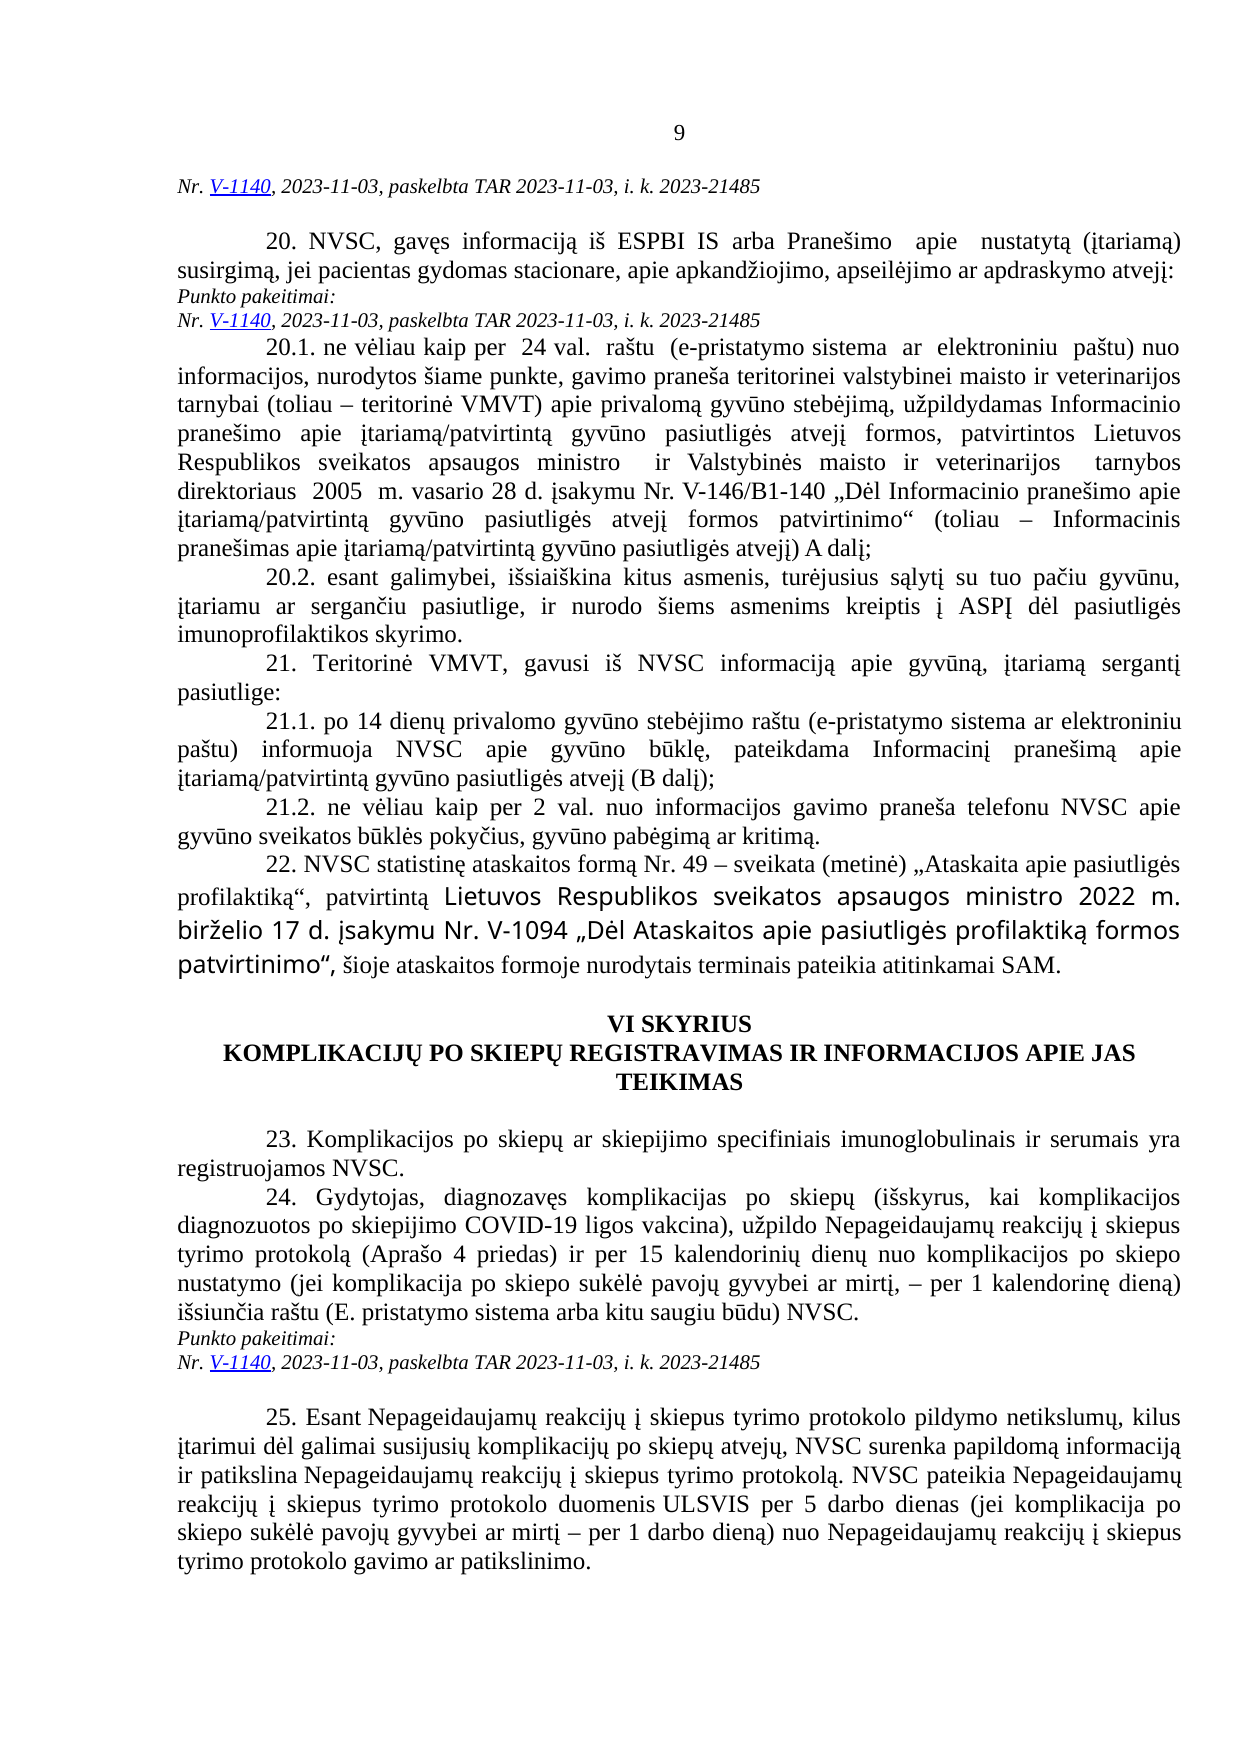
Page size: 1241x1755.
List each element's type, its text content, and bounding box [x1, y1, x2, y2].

text 20.2. esant galimybei, išsiaiškina kitus asmenis, turėjusius sąlytį su tuo pačiu gyvūnu, įtariamu ar sergančiu pasiutlige, ir nurodo šiems asmenims kreiptis į ASPĮ dėl pasiutligės imunoprofilaktikos skyrimo. [177, 562, 1182, 648]
text Punkto pakeitimai: [177, 1326, 1182, 1349]
text 20.1. ne vėliau kaip per 24 val. raštu (e-pristatymo sistema ar elektroniniu paštu) nuo informacijos, nurodytos šiame punkte, gavimo praneša teritorinei valstybinei maisto ir veterinarijos tarnybai (toliau – teritorinė VMVT) apie privalomą gyvūno stebėjimą, užpildydamas Informacinio pranešimo apie įtariamą/patvirtintą gyvūno pasiutligės atvejį formos, patvirtintos Lietuvos Respublikos sveikatos apsaugos ministro ir Valstybinės maisto ir veterinarijos tarnybos direktoriaus 2005 m. vasario 28 d. įsakymu Nr. V-146/B1-140 „Dėl Informacinio pranešimo apie įtariamą/patvirtintą gyvūno pasiutligės atvejį formos patvirtinimo“ (toliau – Informacinis pranešimas apie įtariamą/patvirtintą gyvūno pasiutligės atvejį) A dalį; [177, 332, 1182, 562]
text Nr. V-1140, 2023-11-03, paskelbta TAR 2023-11-03, i. k. 2023-21485 [177, 1349, 1182, 1374]
text 21.2. ne vėliau kaip per 2 val. nuo informacijos gavimo praneša telefonu NVSC apie gyvūno sveikatos būklės pokyčius, gyvūno pabėgimą ar kritimą. [177, 792, 1182, 849]
text Punkto pakeitimai: [177, 284, 1182, 308]
text 25. Esant Nepageidaujamų reakcijų į skiepus tyrimo protokolo pildymo netikslumų, kilus įtarimui dėl galimai susijusių komplikacijų po skiepų atvejų, NVSC surenka papildomą informaciją ir patikslina Nepageidaujamų reakcijų į skiepus tyrimo protokolą. NVSC pateikia Nepageidaujamų reakcijų į skiepus tyrimo protokolo duomenis ULSVIS per 5 darbo dienas (jei komplikacija po skiepo sukėlė pavojų gyvybei ar mirtį – per 1 darbo dieną) nuo Nepageidaujamų reakcijų į skiepus tyrimo protokolo gavimo ar patikslinimo. [177, 1402, 1182, 1575]
text 20. NVSC, gavęs informaciją iš ESPBI IS arba Pranešimo apie nustatytą (įtariamą) susirgimą, jei pacientas gydomas stacionare, apie apkandžiojimo, apseilėjimo ar apdraskymo atvejį: [177, 226, 1182, 284]
text 24. Gydytojas, diagnozavęs komplikacijas po skiepų (išskyrus, kai komplikacijos diagnozuotos po skiepijimo COVID-19 ligos vakcina), užpildo Nepageidaujamų reakcijų į skiepus tyrimo protokolą (Aprašo 4 priedas) ir per 15 kalendorinių dienų nuo komplikacijos po skiepo nustatymo (jei komplikacija po skiepo sukėlė pavojų gyvybei ar mirtį, – per 1 kalendorinę dieną) išsiunčia raštu (E. pristatymo sistema arba kitu saugiu būdu) NVSC. [177, 1182, 1182, 1326]
text Nr. V-1140, 2023-11-03, paskelbta TAR 2023-11-03, i. k. 2023-21485 [177, 174, 1182, 198]
text 21.1. po 14 dienų privalomo gyvūno stebėjimo raštu (e-pristatymo sistema ar elektroniniu paštu) informuoja NVSC apie gyvūno būklę, pateikdama Informacinį pranešimą apie įtariamą/patvirtintą gyvūno pasiutligės atvejį (B dalį); [177, 706, 1182, 792]
text KOMPLIKACIJŲ PO SKIEPŲ REGISTRAVIMAS IR INFORMACIJOS APIE JAS TEIKIMAS [177, 1038, 1182, 1096]
text 23. Komplikacijos po skiepų ar skiepijimo specifiniais imunoglobulinais ir serumais yra registruojamos NVSC. [177, 1124, 1182, 1182]
text Nr. V-1140, 2023-11-03, paskelbta TAR 2023-11-03, i. k. 2023-21485 [177, 308, 1182, 332]
text VI SKYRIUS [177, 1009, 1182, 1038]
text 21. Teritorinė VMVT, gavusi iš NVSC informaciją apie gyvūną, įtariamą sergantį pasiutlige: [177, 648, 1182, 706]
text 22. NVSC statistinę ataskaitos formą Nr. 49 – sveikata (metinė) „Ataskaita apie pasiutligės profilaktiką“, patvirtintą Lietuvos Respublikos sveikatos apsaugos ministro 2022 m. birželio 17 d. įsakymu Nr. V-1094 „Dėl Ataskaitos apie pasiutligės profilaktiką formos patvirtinimo“, šioje ataskaitos formoje nurodytais terminais pateikia atitinkamai SAM. [177, 849, 1182, 981]
